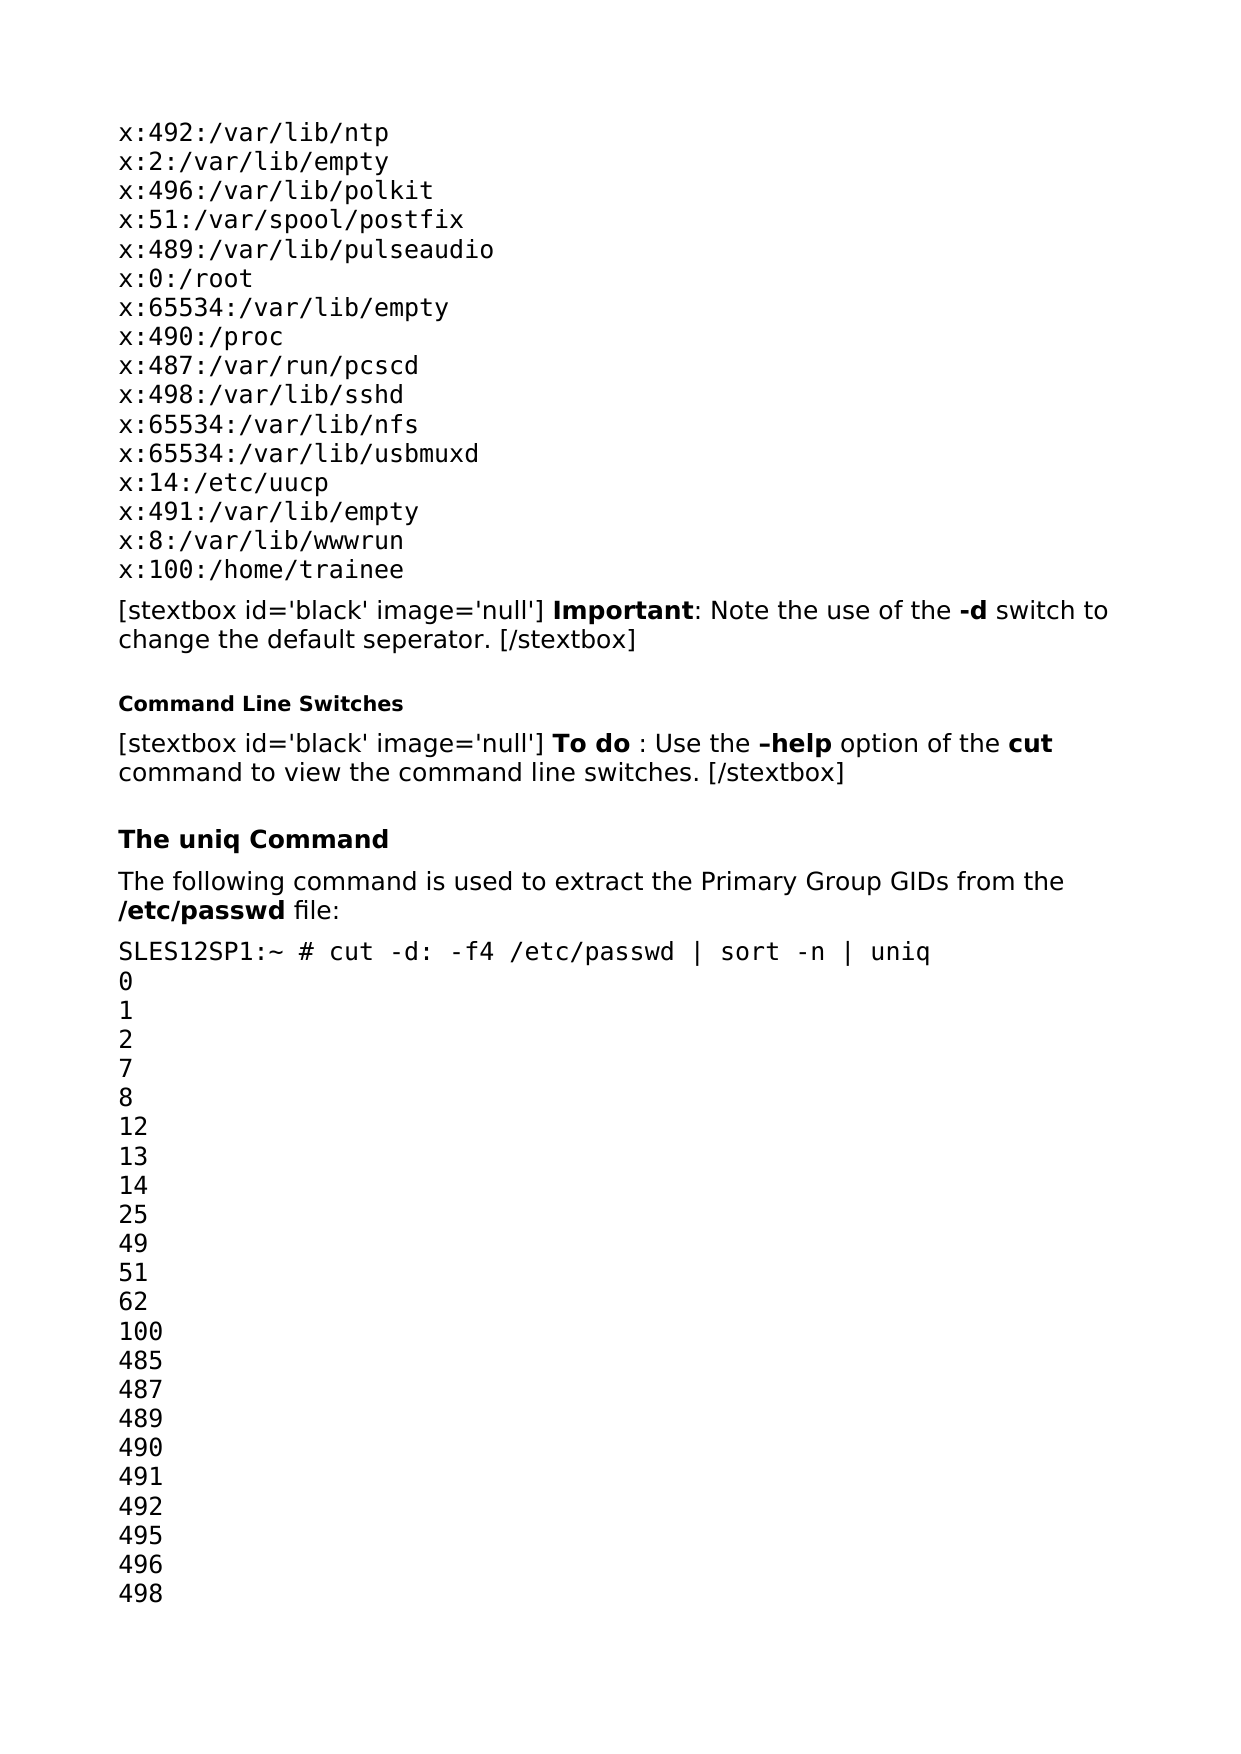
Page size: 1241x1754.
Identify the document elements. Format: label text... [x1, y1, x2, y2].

text x:492:/var/lib/ntp x:2:/var/lib/empty x:496:/var/lib/polkit x:51:/var/spool/postfix x:489:/var/lib/pulseaudio x:0:/root x:65534:/var/lib/empty x:490:/proc x:487:/var/run/pcscd x:498:/var/lib/sshd x:65534:/var/lib/nfs x:65534:/var/lib/usbmuxd x:14:/etc/uucp x:491:/var/lib/empty x:8:/var/lib/wwwrun x:100:/home/trainee [118, 118, 1122, 585]
text The following command is used to extract the Primary Group GIDs from the /etc/passwd file: [118, 867, 1122, 925]
subtitle The uniq Command [118, 825, 1122, 854]
text [stextbox id='black' image='null'] To do : Use the –help option of the cut command to view the command line switches. [/stextbox] [118, 729, 1122, 787]
text [stextbox id='black' image='null'] Important: Note the use of the -d switch to change the default seperator. [/stextbox] [118, 597, 1122, 655]
subtitle Command Line Switches [118, 692, 1122, 717]
text SLES12SP1:~ # cut -d: -f4 /etc/passwd | sort -n | uniq 0 1 2 7 8 12 13 14 25 49 51 62 100 485 487 489 490 491 492 495 496 498 [118, 937, 1122, 1608]
